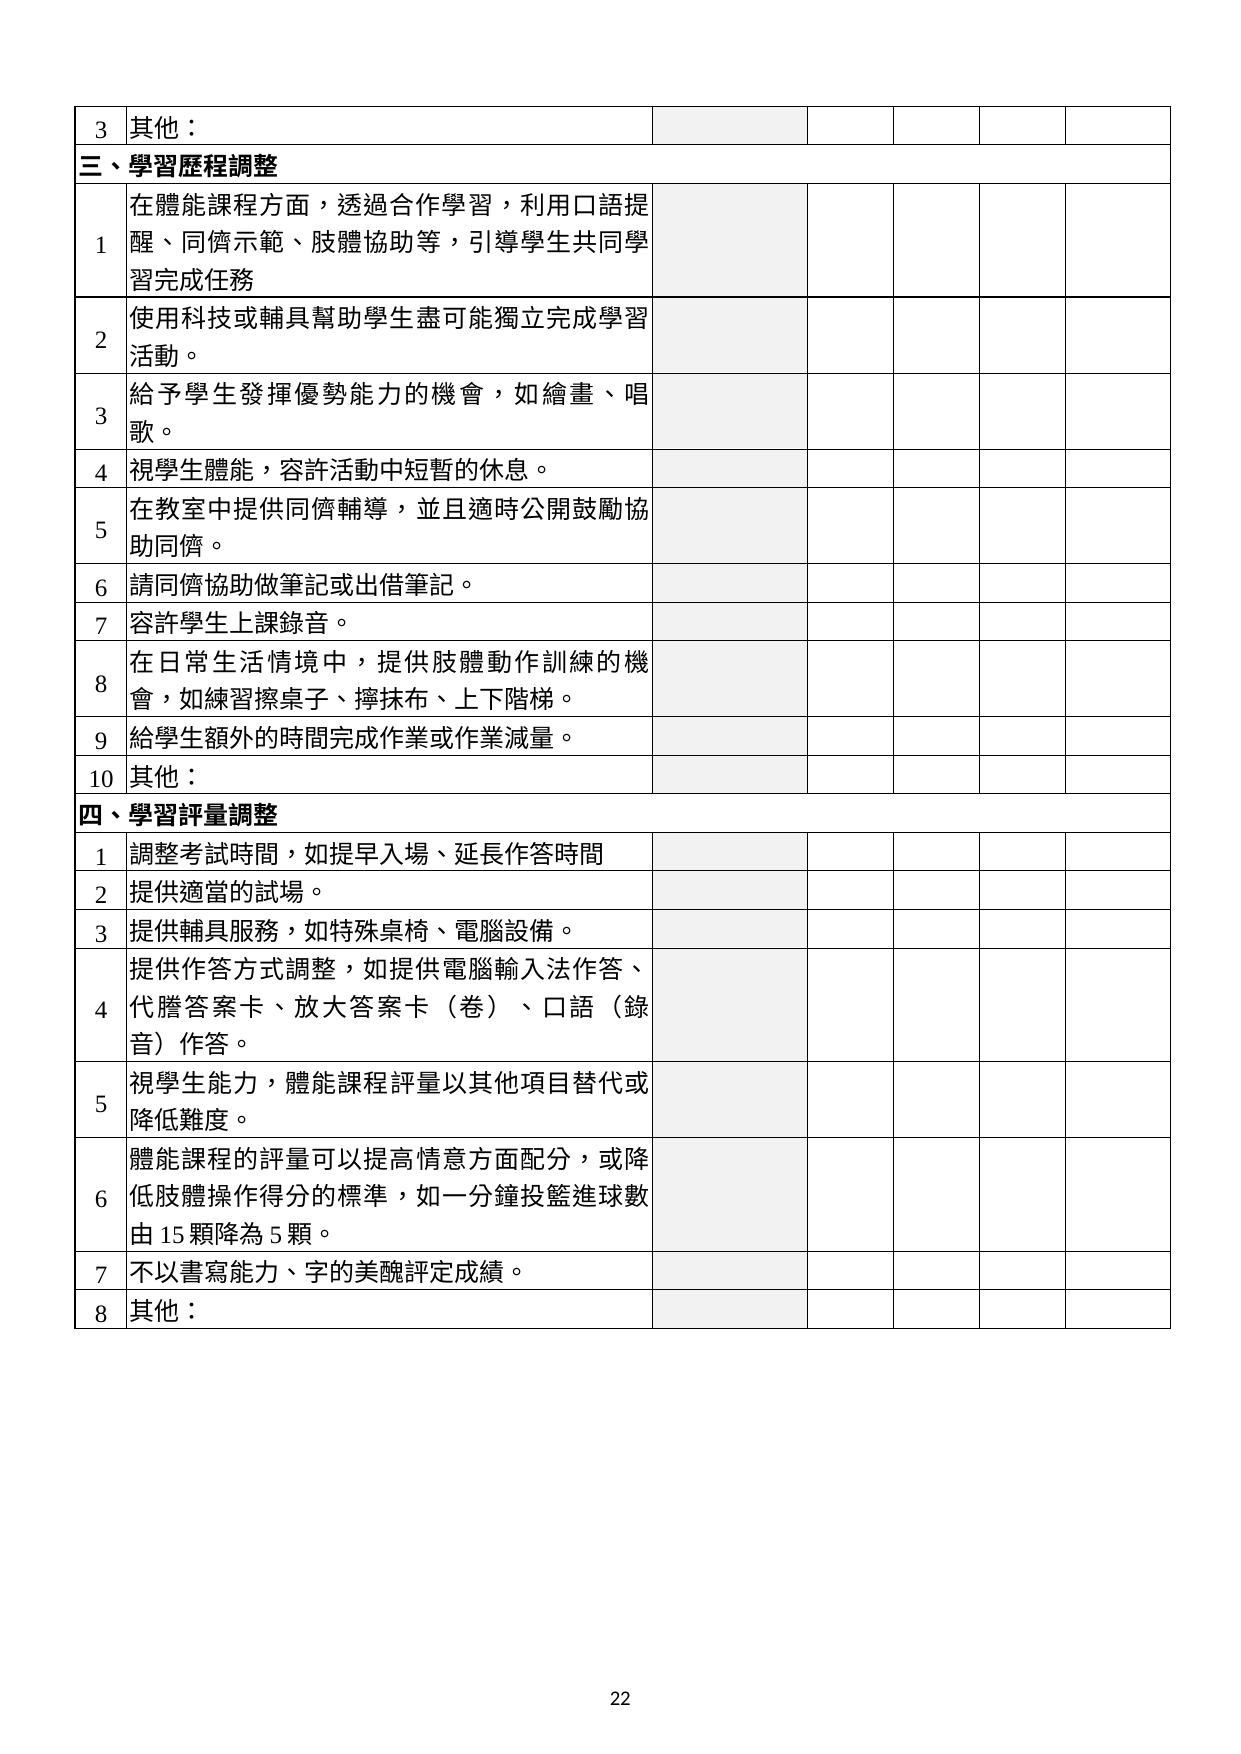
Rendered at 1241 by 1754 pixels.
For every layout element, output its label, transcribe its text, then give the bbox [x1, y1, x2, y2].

table_cell [980, 1290, 1065, 1328]
table_cell [808, 564, 893, 602]
table_cell 5 [76, 1062, 126, 1137]
table_cell [980, 833, 1065, 870]
table_cell 1 [76, 833, 126, 870]
table_cell 9 [76, 717, 126, 755]
table_cell [980, 184, 1065, 296]
table_cell 在教室中提供同儕輔導，並且適時公開鼓勵協助同儕。 [127, 488, 652, 563]
table_cell 三、學習歷程調整 [76, 145, 1170, 183]
table_cell [980, 910, 1065, 947]
table_cell [980, 1062, 1065, 1137]
table_cell [1066, 717, 1170, 755]
table_cell [894, 871, 979, 909]
table_cell [1066, 910, 1170, 947]
table_cell 6 [76, 1138, 126, 1251]
table_cell 其他： [127, 756, 652, 793]
table_cell [653, 1138, 807, 1251]
table_cell [1066, 564, 1170, 602]
table_cell [980, 488, 1065, 563]
table_cell 請同儕協助做筆記或出借筆記。 [127, 564, 652, 602]
table_cell 7 [76, 603, 126, 640]
table_cell 其他： [127, 1290, 652, 1328]
table_cell [1066, 871, 1170, 909]
table_cell [808, 910, 893, 947]
table_cell [1066, 1252, 1170, 1289]
table_cell [808, 1138, 893, 1251]
table_cell 2 [76, 871, 126, 909]
table_cell [980, 641, 1065, 716]
table_cell [1066, 488, 1170, 563]
table_cell [894, 450, 979, 487]
table_cell [653, 1252, 807, 1289]
table_cell 5 [76, 488, 126, 563]
table_cell [1066, 641, 1170, 716]
table_cell [980, 871, 1065, 909]
table_cell [653, 184, 807, 296]
table_cell 提供作答方式調整，如提供電腦輸入法作答、代謄答案卡、放大答案卡（卷）、口語（錄音）作答。 [127, 949, 652, 1061]
table_cell [894, 488, 979, 563]
table_cell [653, 488, 807, 563]
table_cell [894, 910, 979, 947]
table_cell 2 [76, 298, 126, 372]
table_cell [980, 564, 1065, 602]
table_cell 8 [76, 1290, 126, 1328]
table_cell [1066, 374, 1170, 448]
table_cell [808, 756, 893, 793]
table_cell [653, 910, 807, 947]
table_cell [1066, 298, 1170, 372]
table_cell [808, 1062, 893, 1137]
table_cell [1066, 1062, 1170, 1137]
table_cell 其他： [127, 107, 652, 144]
table_cell [894, 107, 979, 144]
table_cell [808, 641, 893, 716]
table_cell [808, 184, 893, 296]
table_cell [1066, 949, 1170, 1061]
table_cell 體能課程的評量可以提高情意方面配分，或降低肢體操作得分的標準，如一分鐘投籃進球數由15顆降為5顆。 [127, 1138, 652, 1251]
table_cell 不以書寫能力、字的美醜評定成績。 [127, 1252, 652, 1289]
table_cell 8 [76, 641, 126, 716]
table_cell [894, 1062, 979, 1137]
table_cell [808, 298, 893, 372]
table_cell [808, 603, 893, 640]
table_cell 容許學生上課錄音。 [127, 603, 652, 640]
table_cell [894, 1252, 979, 1289]
table_cell [808, 949, 893, 1061]
table_cell [980, 1252, 1065, 1289]
table_cell [894, 603, 979, 640]
table_cell [1066, 450, 1170, 487]
table_cell [894, 1290, 979, 1328]
table_cell 7 [76, 1252, 126, 1289]
table_cell [894, 756, 979, 793]
table_cell [808, 717, 893, 755]
table_cell 視學生能力，體能課程評量以其他項目替代或降低難度。 [127, 1062, 652, 1137]
table_cell [980, 603, 1065, 640]
table_cell 4 [76, 949, 126, 1061]
table_cell [980, 1138, 1065, 1251]
table_cell [894, 949, 979, 1061]
table_cell [653, 1062, 807, 1137]
table_cell [894, 833, 979, 870]
table_cell 4 [76, 450, 126, 487]
table_cell 四、學習評量調整 [76, 794, 1170, 832]
table_cell 3 [76, 910, 126, 947]
table_cell [653, 949, 807, 1061]
table_cell 在日常生活情境中，提供肢體動作訓練的機會，如練習擦桌子、擰抹布、上下階梯。 [127, 641, 652, 716]
table_cell 10 [76, 756, 126, 793]
table_cell 1 [76, 184, 126, 296]
table_cell [1066, 184, 1170, 296]
table_cell [808, 1290, 893, 1328]
table_cell [1066, 756, 1170, 793]
table_cell [808, 374, 893, 448]
table_cell [980, 298, 1065, 372]
table_cell [808, 450, 893, 487]
table_cell [808, 488, 893, 563]
table_cell [808, 1252, 893, 1289]
table_cell [980, 717, 1065, 755]
table_cell [1066, 1138, 1170, 1251]
table_cell [894, 374, 979, 448]
table_cell [653, 717, 807, 755]
table_cell [980, 374, 1065, 448]
table_cell [808, 107, 893, 144]
table_cell [980, 756, 1065, 793]
table_cell [894, 298, 979, 372]
table_cell [894, 717, 979, 755]
table_cell [894, 1138, 979, 1251]
table_cell [653, 833, 807, 870]
table_cell 給學生額外的時間完成作業或作業減量。 [127, 717, 652, 755]
table_cell [653, 756, 807, 793]
table_cell [1066, 603, 1170, 640]
table_cell [1066, 833, 1170, 870]
table_cell [653, 641, 807, 716]
table_cell [653, 603, 807, 640]
table_cell 提供輔具服務，如特殊桌椅、電腦設備。 [127, 910, 652, 947]
table_cell [653, 298, 807, 372]
table_cell [653, 107, 807, 144]
table_cell 6 [76, 564, 126, 602]
table_cell [1066, 107, 1170, 144]
table_cell [808, 833, 893, 870]
table_cell [980, 107, 1065, 144]
table_cell [980, 949, 1065, 1061]
table_cell [894, 184, 979, 296]
table_cell 使用科技或輔具幫助學生盡可能獨立完成學習活動。 [127, 298, 652, 372]
table_cell 提供適當的試場。 [127, 871, 652, 909]
table_cell [653, 450, 807, 487]
table_cell [894, 641, 979, 716]
table_cell 視學生體能，容許活動中短暫的休息。 [127, 450, 652, 487]
table_cell [894, 564, 979, 602]
table_cell [653, 564, 807, 602]
table_cell [653, 871, 807, 909]
table_cell 調整考試時間，如提早入場、延長作答時間 [127, 833, 652, 870]
table_cell 3 [76, 107, 126, 144]
table_cell [808, 871, 893, 909]
table_cell 給予學生發揮優勢能力的機會，如繪畫、唱歌。 [127, 374, 652, 448]
table_cell [1066, 1290, 1170, 1328]
table_cell 在體能課程方面，透過合作學習，利用口語提醒、同儕示範、肢體協助等，引導學生共同學習完成任務 [127, 184, 652, 296]
table_cell [980, 450, 1065, 487]
table_cell [653, 374, 807, 448]
table_cell [653, 1290, 807, 1328]
table_cell 3 [76, 374, 126, 448]
